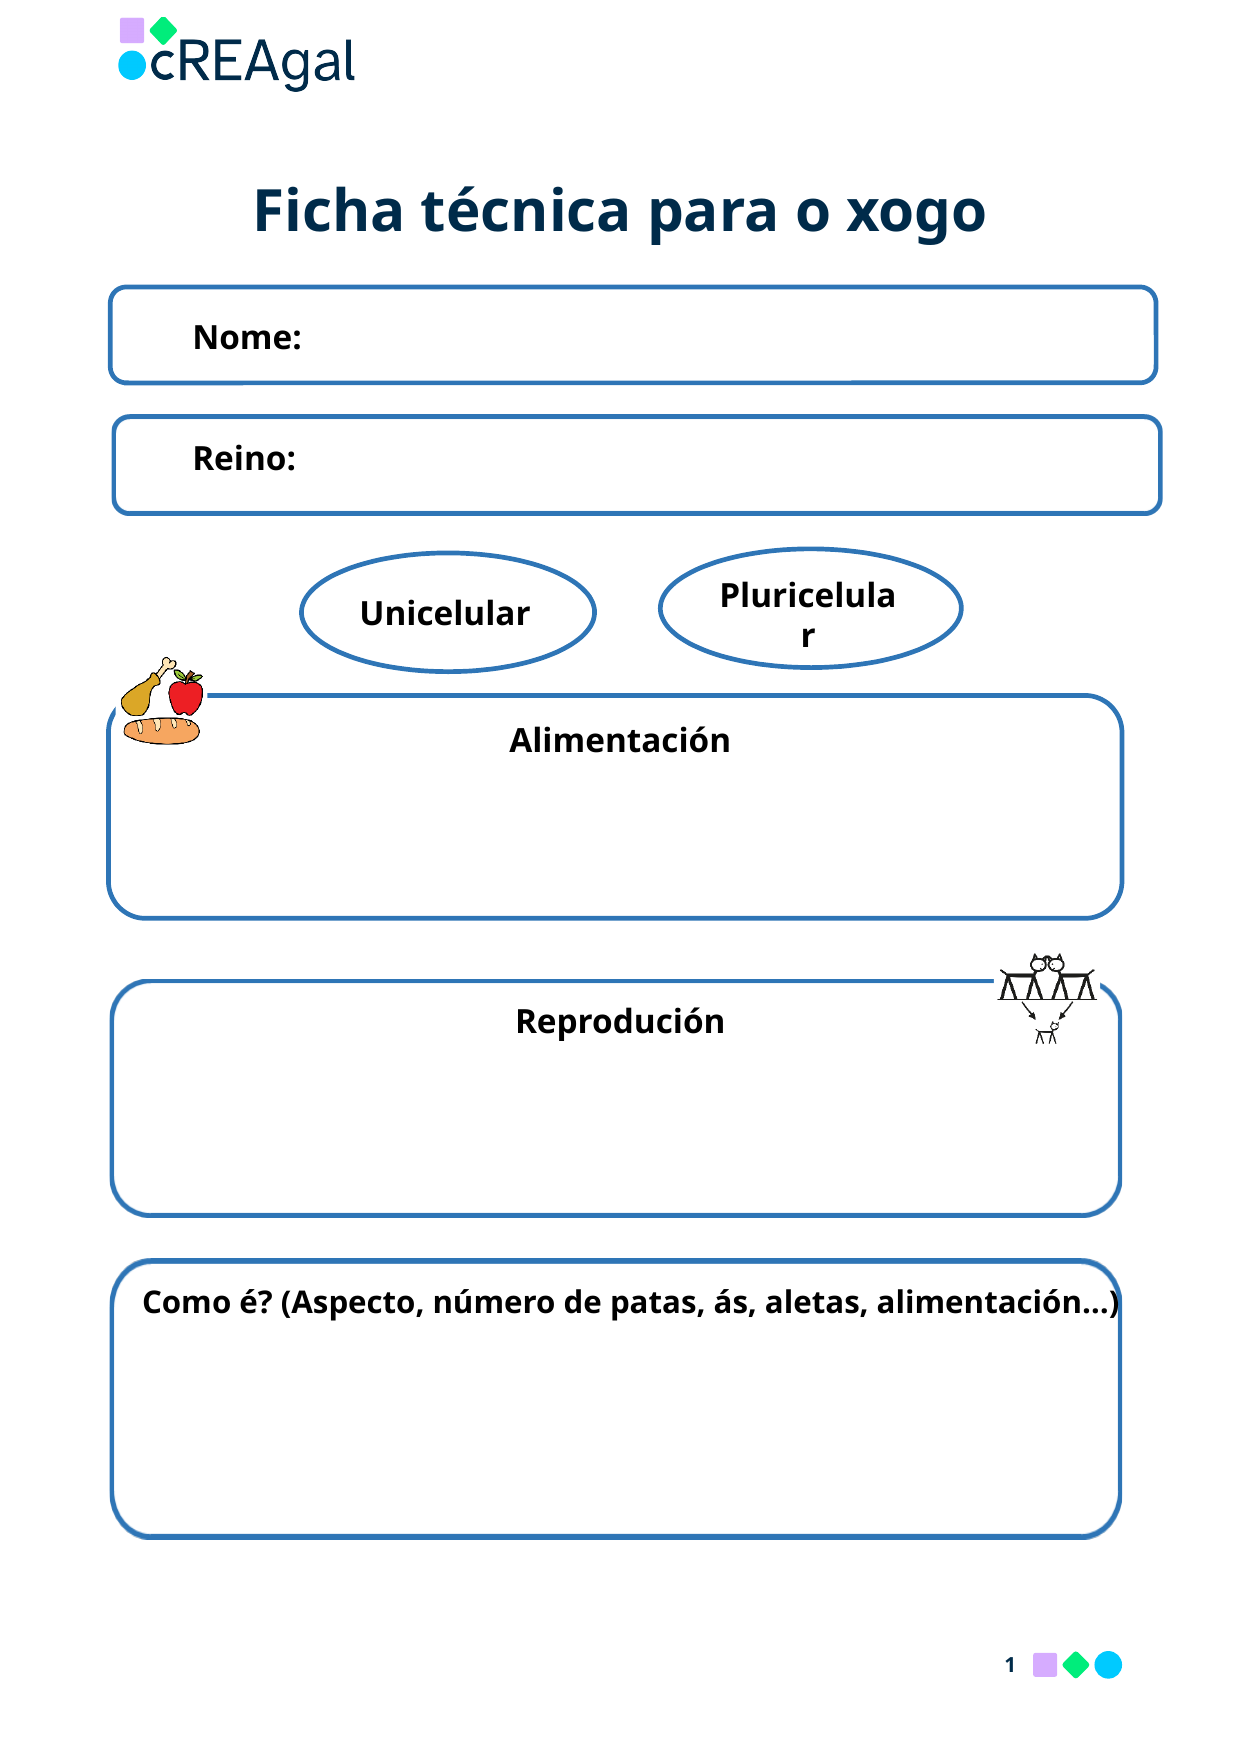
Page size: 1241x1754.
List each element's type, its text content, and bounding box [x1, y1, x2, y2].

subtitle Ficha técnica para o xogo [118, 169, 1122, 248]
picture [109, 945, 1123, 1218]
picture [118, 17, 355, 92]
picture [109, 1258, 1123, 1540]
picture [115, 654, 208, 747]
picture [111, 414, 1163, 516]
